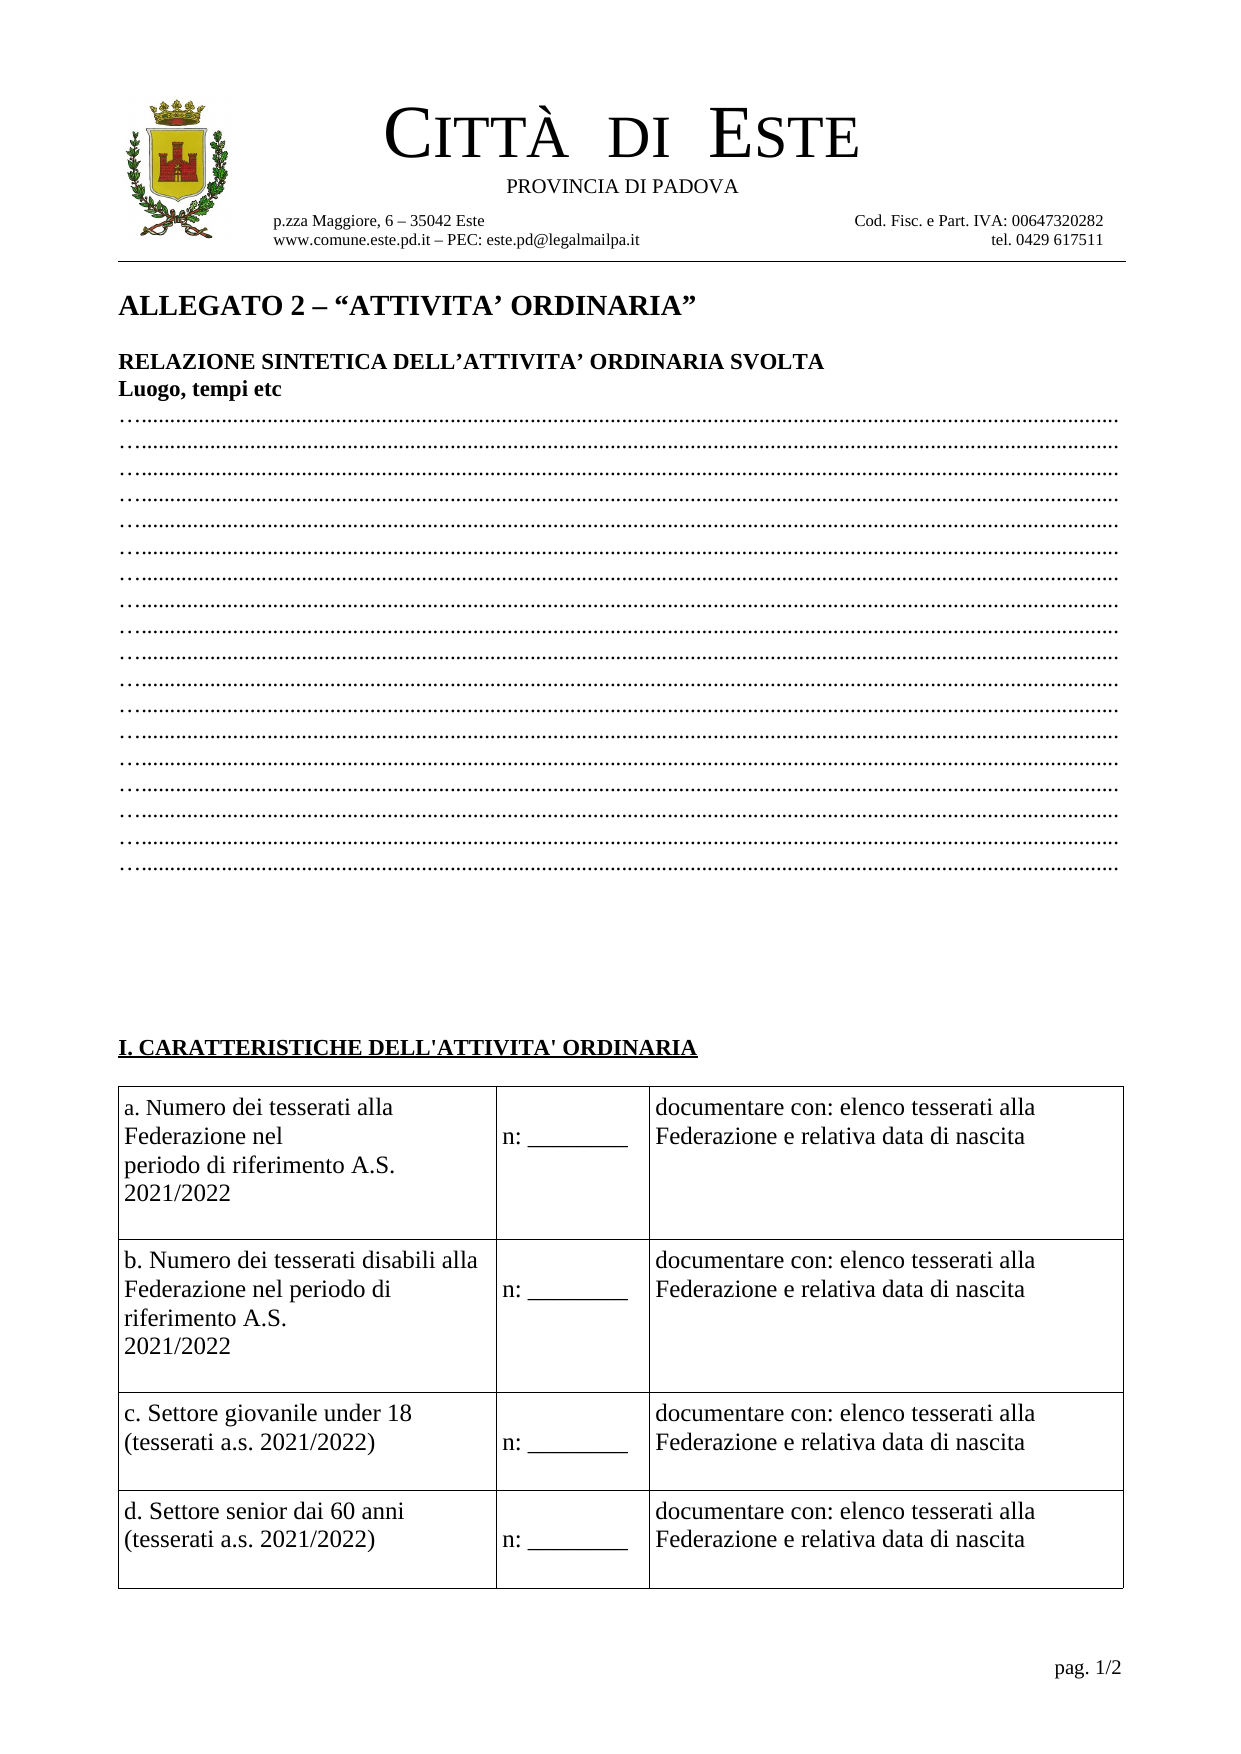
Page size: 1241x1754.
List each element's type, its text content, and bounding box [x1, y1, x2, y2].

table_header documentare con: elenco tesserati alla Federazione e relativa data di nascita [650, 1087, 1123, 1239]
table_cell documentare con: elenco tesserati alla Federazione e relativa data di nascita [650, 1491, 1123, 1588]
text …........................................................................................................................................................................... [118, 796, 1122, 823]
text …........................................................................................................................................................................... [118, 612, 1122, 638]
table_cell n: ________ [497, 1240, 649, 1392]
table_cell n: ________ [497, 1393, 649, 1490]
text …........................................................................................................................................................................... [118, 849, 1122, 876]
table_cell documentare con: elenco tesserati alla Federazione e relativa data di nascita [650, 1240, 1123, 1392]
text …........................................................................................................................................................................... [118, 744, 1122, 770]
text …........................................................................................................................................................................... [118, 691, 1122, 717]
text …........................................................................................................................................................................... [118, 427, 1122, 454]
table_cell documentare con: elenco tesserati alla Federazione e relativa data di nascita [650, 1393, 1123, 1490]
text …........................................................................................................................................................................... [118, 454, 1122, 480]
text …........................................................................................................................................................................... [118, 586, 1122, 612]
text I. CARATTERISTICHE DELL'ATTIVITA' ORDINARIA [118, 1034, 1122, 1060]
text ALLEGATO 2 – “ATTIVITA’ ORDINARIA” [118, 288, 1122, 322]
text …........................................................................................................................................................................... [118, 665, 1122, 691]
table_header a. Numero dei tesserati alla Federazione nel periodo di riferimento A.S. 2021/2022 [119, 1087, 496, 1239]
text …........................................................................................................................................................................... [118, 717, 1122, 744]
text …........................................................................................................................................................................... [118, 480, 1122, 507]
table_cell n: ________ [497, 1491, 649, 1588]
text …........................................................................................................................................................................... [118, 507, 1122, 533]
text …........................................................................................................................................................................... [118, 401, 1122, 427]
table_cell b. Numero dei tesserati disabili alla Federazione nel periodo di riferimento A.S. 2021/2022 [119, 1240, 496, 1392]
text RELAZIONE SINTETICA DELL’ATTIVITA’ ORDINARIA SVOLTA [118, 348, 1122, 375]
text …........................................................................................................................................................................... [118, 823, 1122, 849]
text Luogo, tempi etc [118, 375, 1122, 401]
picture [123, 94, 231, 242]
table_cell d. Settore senior dai 60 anni (tesserati a.s. 2021/2022) [119, 1491, 496, 1588]
text …........................................................................................................................................................................... [118, 533, 1122, 559]
table_cell c. Settore giovanile under 18 (tesserati a.s. 2021/2022) [119, 1393, 496, 1490]
text …........................................................................................................................................................................... [118, 559, 1122, 586]
text …........................................................................................................................................................................... [118, 638, 1122, 665]
table_header n: ________ [497, 1087, 649, 1239]
text …........................................................................................................................................................................... [118, 770, 1122, 796]
